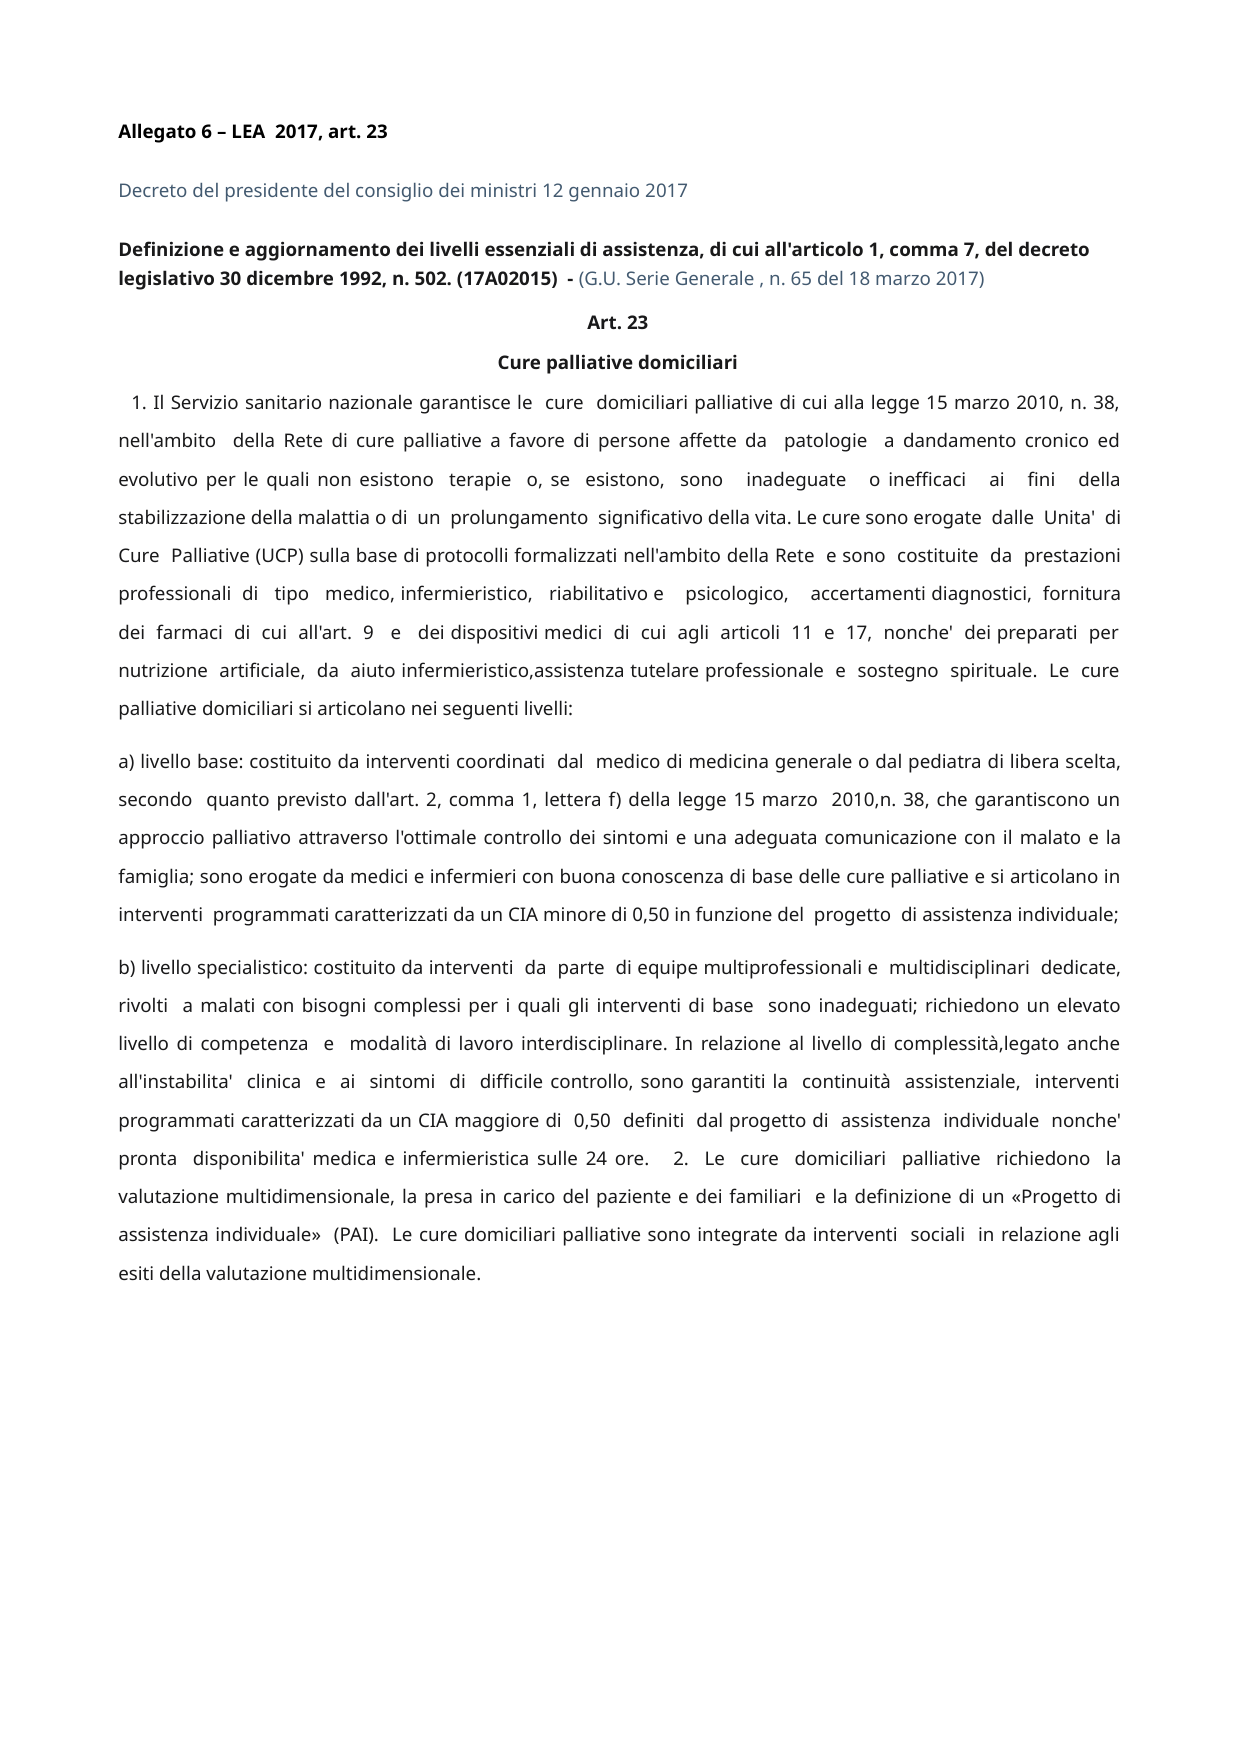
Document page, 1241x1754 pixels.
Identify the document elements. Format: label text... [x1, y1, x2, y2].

text Allegato 6 – LEA 2017, art. 23 [118, 118, 1122, 144]
text b) livello specialistico: costituito da interventi da parte di equipe multiprofessionali e multidisciplinari dedicate, rivolti a malati con bisogni complessi per i quali gli interventi di base sono inadeguati; richiedono un elevato livello di competenza e modalità di lavoro interdisciplinare. In relazione al livello di complessità,legato anche all'instabilita' clinica e ai sintomi di difficile controllo, sono garantiti la continuità assistenziale, interventi programmati caratterizzati da un CIA maggiore di 0,50 definiti dal progetto di assistenza individuale nonche' pronta disponibilita' medica e infermieristica sulle 24 ore. 2. Le cure domiciliari palliative richiedono la valutazione multidimensionale, la presa in carico del paziente e dei familiari e la definizione di un «Progetto di assistenza individuale» (PAI). Le cure domiciliari palliative sono integrate da interventi sociali in relazione agli esiti della valutazione multidimensionale. [118, 954, 1122, 1285]
text 1. Il Servizio sanitario nazionale garantisce le cure domiciliari palliative di cui alla legge 15 marzo 2010, n. 38, nell'ambito della Rete di cure palliative a favore di persone affette da patologie a dandamento cronico ed evolutivo per le quali non esistono terapie o, se esistono, sono inadeguate o inefficaci ai fini della stabilizzazione della malattia o di un prolungamento significativo della vita. Le cure sono erogate dalle Unita' di Cure Palliative (UCP) sulla base di protocolli formalizzati nell'ambito della Rete e sono costituite da prestazioni professionali di tipo medico, infermieristico, riabilitativo e psicologico, accertamenti diagnostici, fornitura dei farmaci di cui all'art. 9 e dei dispositivi medici di cui agli articoli 11 e 17, nonche' dei preparati per nutrizione artificiale, da aiuto infermieristico,assistenza tutelare professionale e sostegno spirituale. Le cure palliative domiciliari si articolano nei seguenti livelli: [118, 389, 1122, 721]
text Decreto del presidente del consiglio dei ministri 12 gennaio 2017 [118, 177, 1122, 203]
text Art. 23 [118, 309, 1122, 335]
text a) livello base: costituito da interventi coordinati dal medico di medicina generale o dal pediatra di libera scelta, secondo quanto previsto dall'art. 2, comma 1, lettera f) della legge 15 marzo 2010,n. 38, che garantiscono un approccio palliativo attraverso l'ottimale controllo dei sintomi e una adeguata comunicazione con il malato e la famiglia; sono erogate da medici e infermieri con buona conoscenza di base delle cure palliative e si articolano in interventi programmati caratterizzati da un CIA minore di 0,50 in funzione del progetto di assistenza individuale; [118, 748, 1122, 927]
text Cure palliative domiciliari [118, 349, 1122, 375]
text Definizione e aggiornamento dei livelli essenziali di assistenza, di cui all'articolo 1, comma 7, del decreto legislativo 30 dicembre 1992, n. 502. (17A02015) - (G.U. Serie Generale , n. 65 del 18 marzo 2017) [118, 236, 1122, 291]
